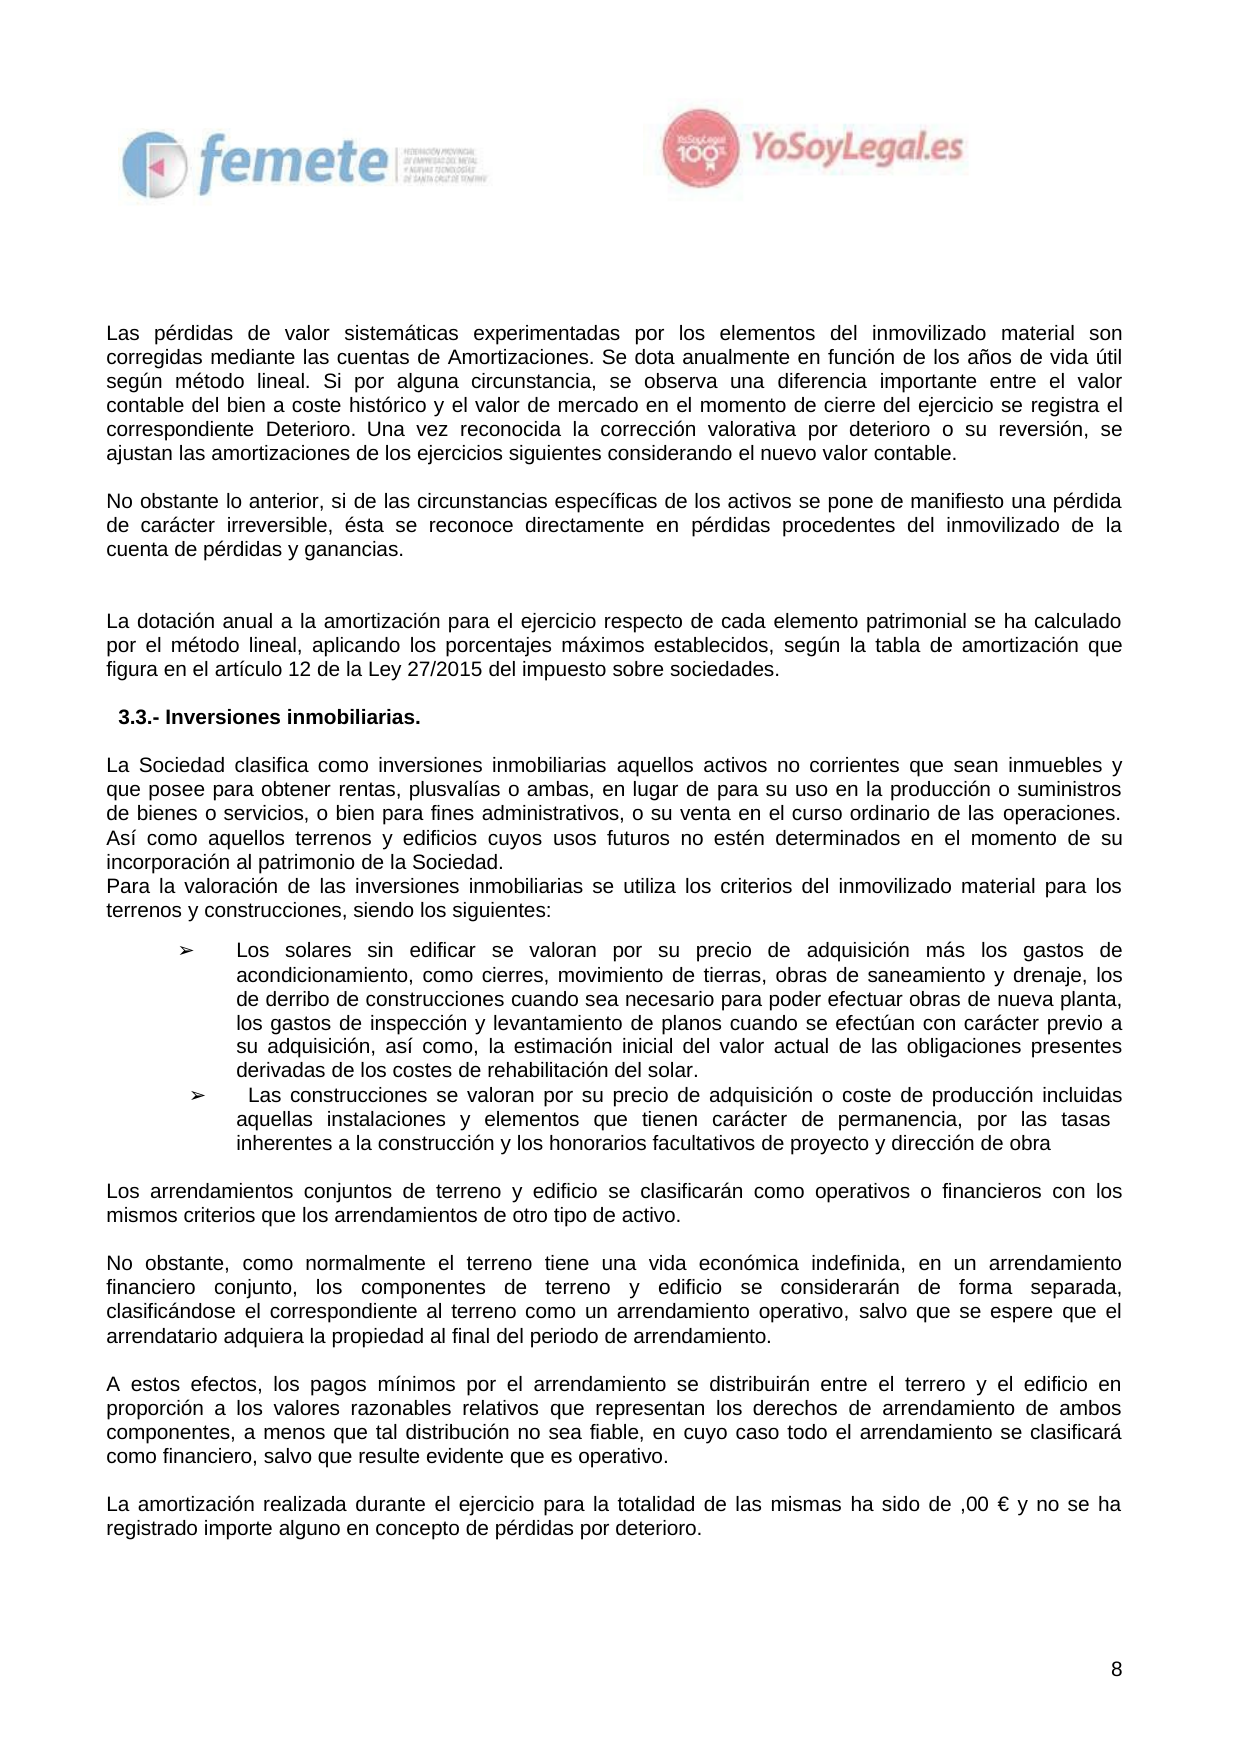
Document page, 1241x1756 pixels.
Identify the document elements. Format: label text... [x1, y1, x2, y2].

text A estos efectos, los pagos mínimos por el arrendamiento se distribuirán entre el terrero y el edificio en proporción a los valores razonables relativos que representan los derechos de arrendamiento de ambos componentes, a menos que tal distribución no sea fiable, en cuyo caso todo el arrendamiento se clasificará como financiero, salvo que resulte evidente que es operativo. [106, 1371, 1122, 1468]
text Para la valoración de las inversiones inmobiliarias se utiliza los criterios del inmovilizado material para los terrenos y construcciones, siendo los siguientes: [106, 873, 1122, 922]
list Las construcciones se valoran por su precio de adquisición o coste de producción incluidas [189, 1082, 1134, 1107]
text Los arrendamientos conjuntos de terreno y edificio se clasificarán como operativos o financieros con los mismos criterios que los arrendamientos de otro tipo de activo. [106, 1179, 1122, 1227]
list Los solares sin edificar se valoran por su precio de adquisición más los gastos de acondicionamiento, como cierres, movimiento de tierras, obras de saneamiento y drenaje, los de derribo de construcciones cuando sea necesario para poder efectuar obras de nueva planta, los gastos de inspección y levantamiento de planos cuando se efectúan con carácter previo a su adquisición, así como, la estimación inicial del valor actual de las obligaciones presentes derivadas de los costes de rehabilitación del solar. [177, 934, 1122, 1082]
text aquellas instalaciones y elementos que tienen carácter de permanencia, por las tasas inherentes a la construcción y los honorarios facultativos de proyecto y dirección de obra [236, 1107, 1122, 1155]
subtitle 3.3.- Inversiones inmobiliarias. [118, 705, 1134, 729]
text No obstante lo anterior, si de las circunstancias específicas de los activos se pone de manifiesto una pérdida de carácter irreversible, ésta se reconoce directamente en pérdidas procedentes del inmovilizado de la cuenta de pérdidas y ganancias. [106, 489, 1123, 561]
text Las pérdidas de valor sistemáticas experimentadas por los elementos del inmovilizado material son corregidas mediante las cuentas de Amortizaciones. Se dota anualmente en función de los años de vida útil según método lineal. Si por alguna circunstancia, se observa una diferencia importante entre el valor contable del bien a coste histórico y el valor de mercado en el momento de cierre del ejercicio se registra el correspondiente Deterioro. Una vez reconocida la corrección valorativa por deterioro o su reversión, se ajustan las amortizaciones de los ejercicios siguientes considerando el nuevo valor contable. [106, 320, 1123, 465]
text La Sociedad clasifica como inversiones inmobiliarias aquellos activos no corrientes que sean inmuebles y que posee para obtener rentas, plusvalías o ambas, en lugar de para su uso en la producción o suministros de bienes o servicios, o bien para fines administrativos, o su venta en el curso ordinario de las operaciones. Así como aquellos terrenos y edificios cuyos usos futuros no estén determinados en el momento de su incorporación al patrimonio de la Sociedad. [106, 753, 1123, 873]
text La dotación anual a la amortización para el ejercicio respecto de cada elemento patrimonial se ha calculado por el método lineal, aplicando los porcentajes máximos establecidos, según la tabla de amortización que figura en el artículo 12 de la Ley 27/2015 del impuesto sobre sociedades. [106, 609, 1123, 681]
text La amortización realizada durante el ejercicio para la totalidad de las mismas ha sido de ,00 € y no se ha registrado importe alguno en concepto de pérdidas por deterioro. [106, 1492, 1123, 1540]
text No obstante, como normalmente el terreno tiene una vida económica indefinida, en un arrendamiento financiero conjunto, los componentes de terreno y edificio se considerarán de forma separada, clasificándose el correspondiente al terreno como un arrendamiento operativo, salvo que se espere que el arrendatario adquiera la propiedad al final del periodo de arrendamiento. [106, 1251, 1123, 1347]
